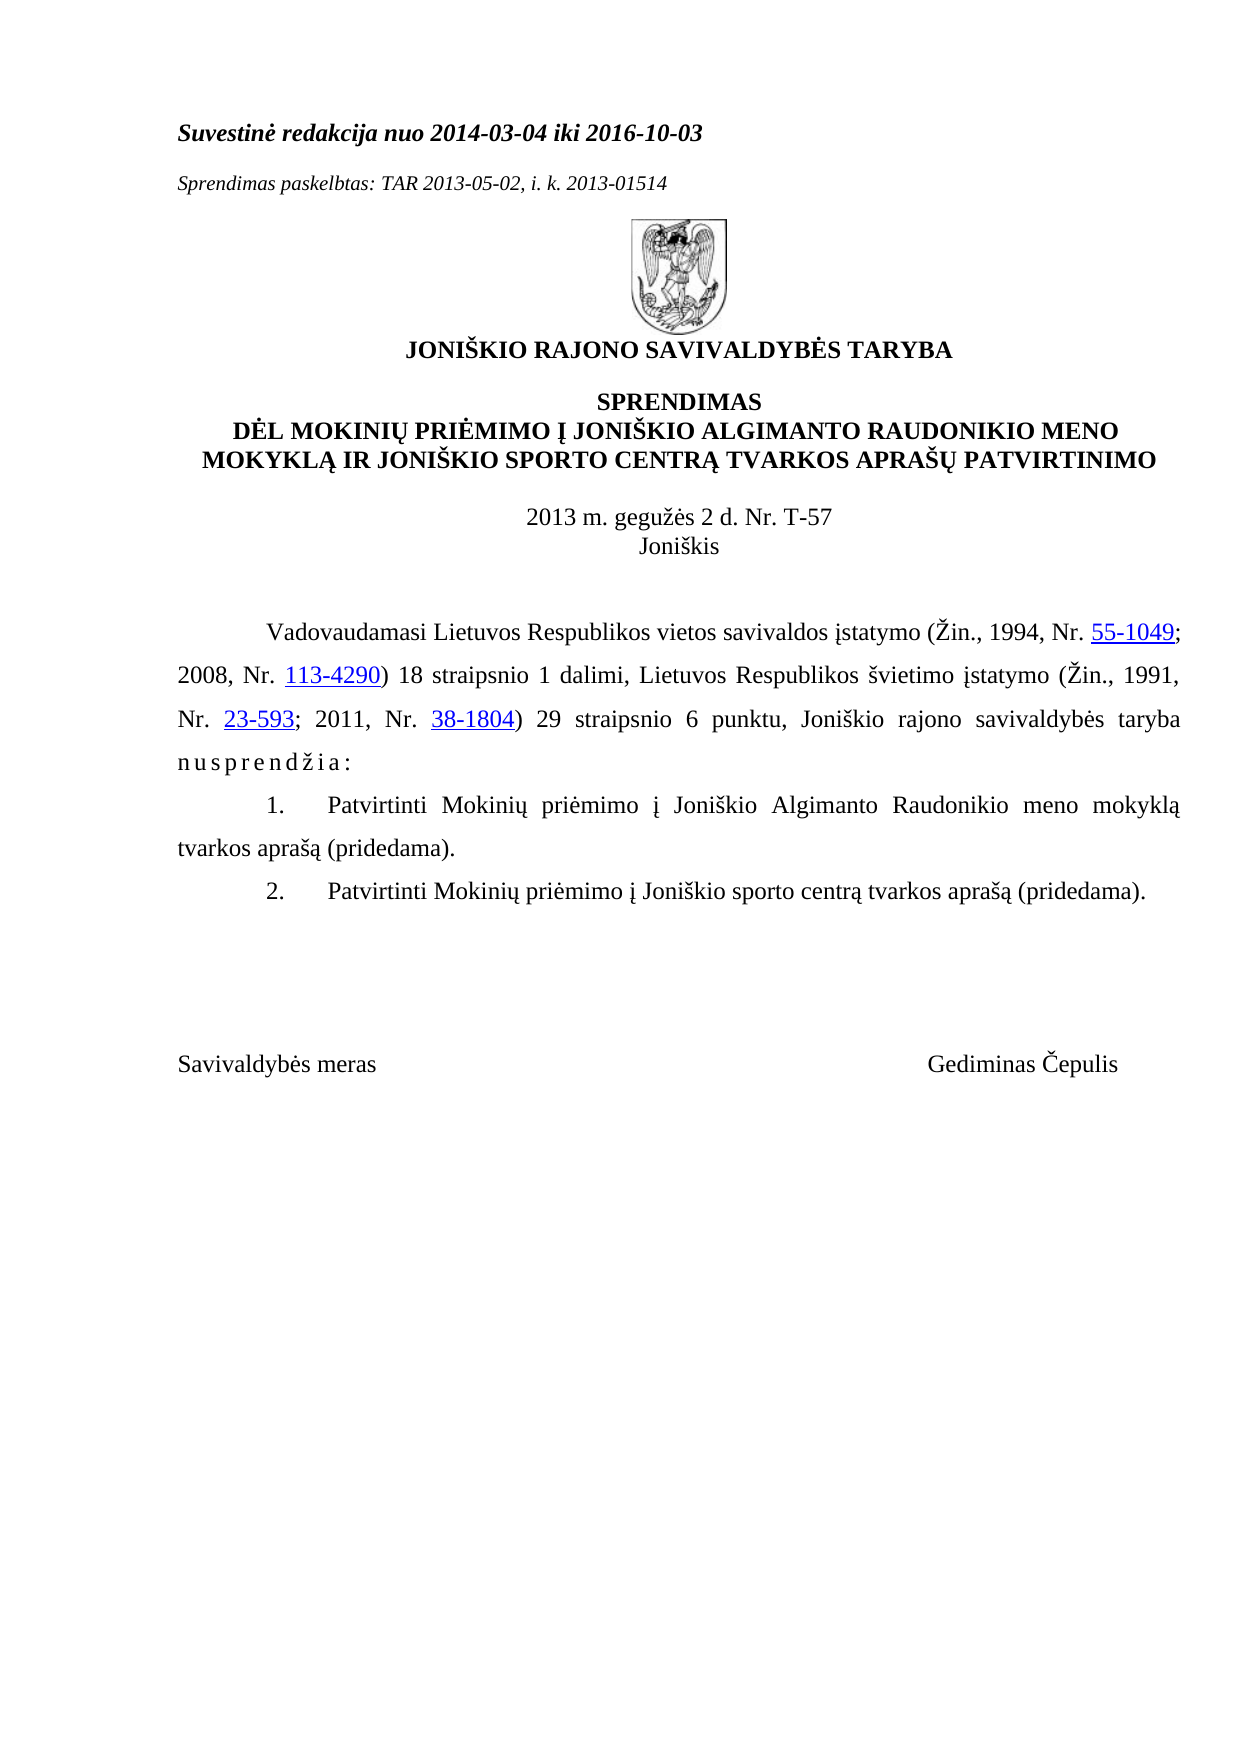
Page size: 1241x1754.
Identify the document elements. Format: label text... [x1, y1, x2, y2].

text 1. Patvirtinti Mokinių priėmimo į Joniškio Algimanto Raudonikio meno mokyklą tvarkos aprašą (pridedama). [177, 790, 1181, 862]
text MOKYKLĄ IR JONIŠKIO SPORTO CENTRĄ TVARKOS APRAŠŲ patvirtinimo [177, 445, 1181, 474]
text 2013 m. gegužės 2 d. Nr. T-57 [177, 502, 1181, 531]
text dėl MOKINIŲ PRIĖMIMO Į JONIŠKIO ALGIMANTO RAUDONIKIO MENO [177, 416, 1181, 445]
text SPRENDIMAS [177, 387, 1181, 416]
text JONIŠKIO RAJONO SAVIVALDYBĖS TARYBA [177, 335, 1181, 363]
text 2. Patvirtinti Mokinių priėmimo į Joniškio sporto centrą tvarkos aprašą (pridedama). [177, 876, 1181, 905]
text Sprendimas paskelbtas: TAR 2013-05-02, i. k. 2013-01514 [177, 171, 1181, 195]
text Suvestinė redakcija nuo 2014-03-04 iki 2016-10-03 [177, 118, 1181, 147]
text Joniškis [177, 531, 1181, 560]
text Savivaldybės meras Gediminas Čepulis [177, 1049, 1181, 1077]
text Vadovaudamasi Lietuvos Respublikos vietos savivaldos įstatymo (Žin., 1994, Nr. 55-1049; 2008, Nr. 113-4290) 18 straipsnio 1 dalimi, Lietuvos Respublikos švietimo įstatymo (Žin., 1991, Nr. 23-593; 2011, Nr. 38-1804) 29 straipsnio 6 punktu, Joniškio rajono savivaldybės taryba nusprendžia: [177, 617, 1181, 776]
